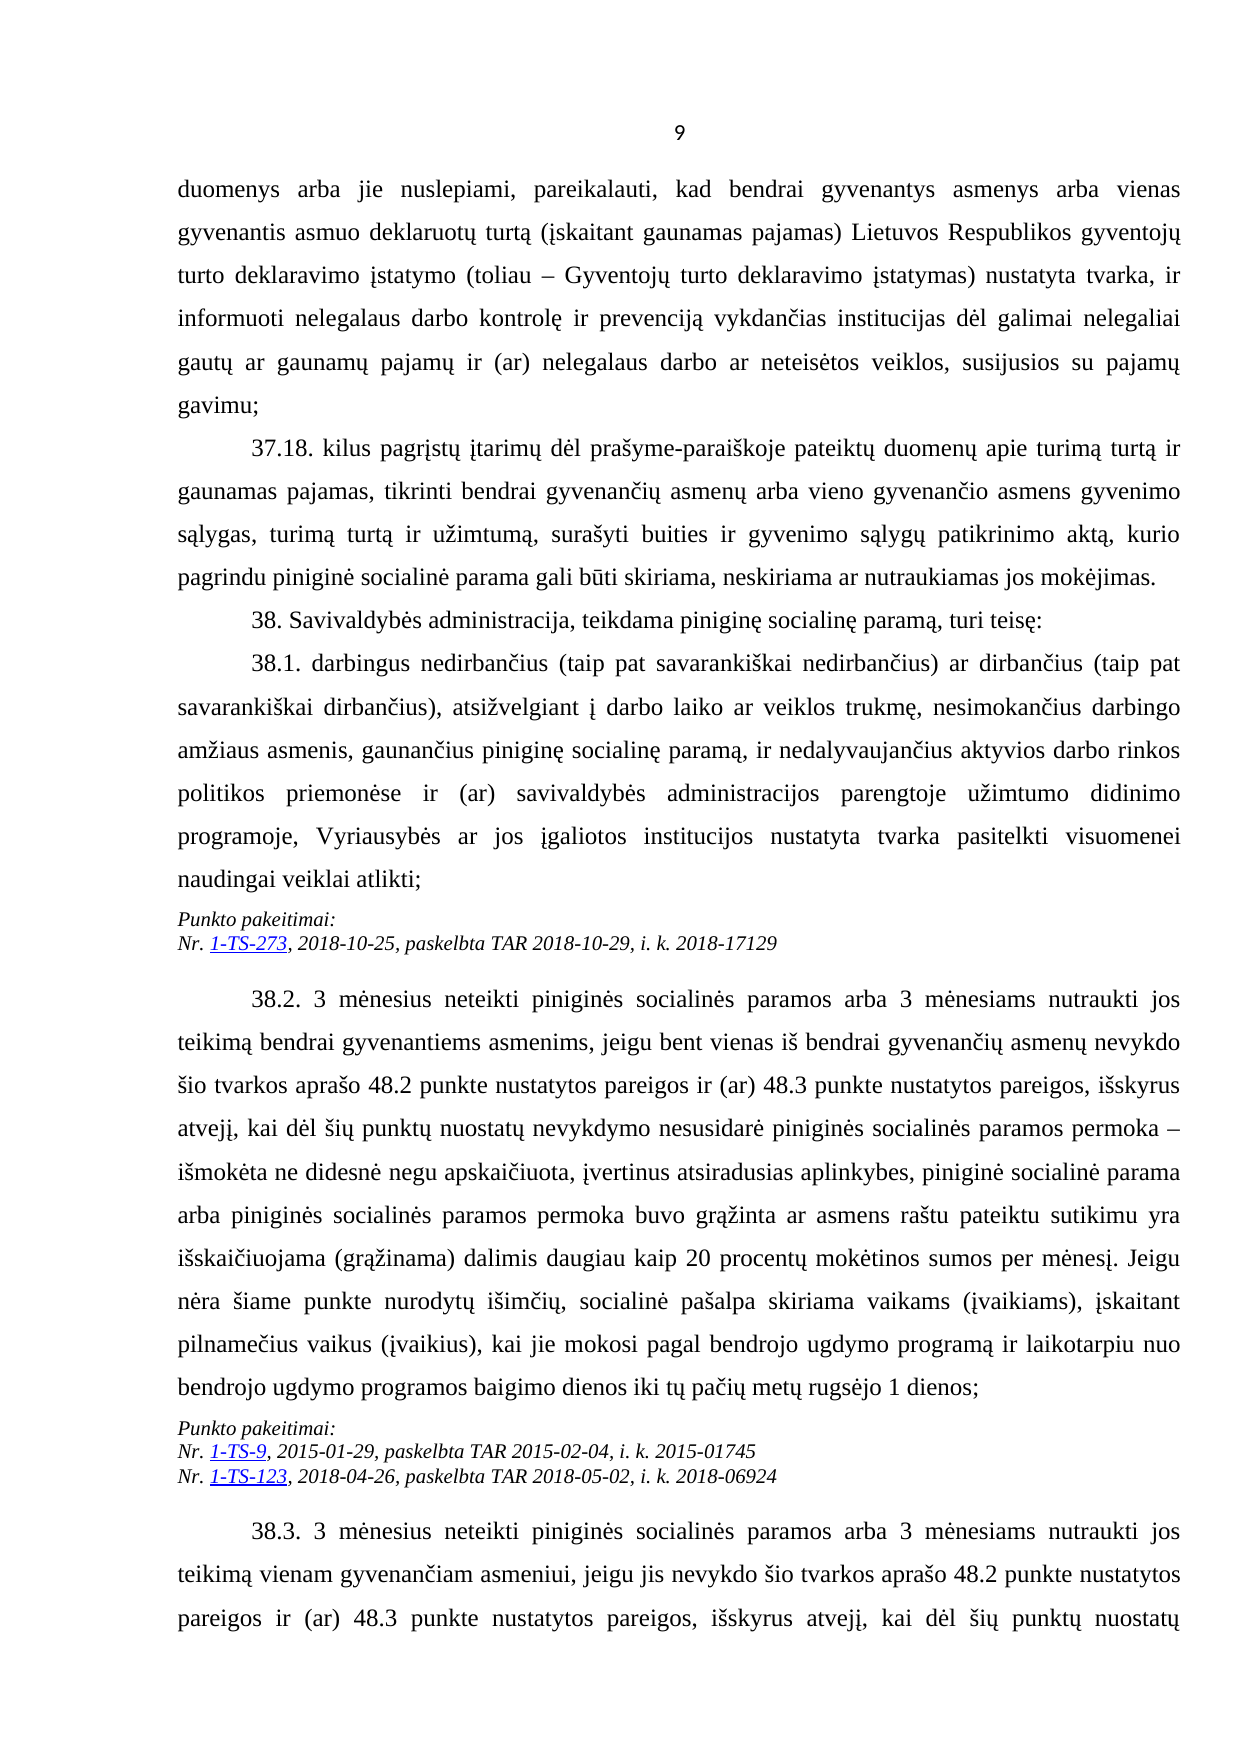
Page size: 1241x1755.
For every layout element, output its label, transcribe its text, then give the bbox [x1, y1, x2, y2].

text duomenys arba jie nuslepiami, pareikalauti, kad bendrai gyvenantys asmenys arba vienas gyvenantis asmuo deklaruotų turtą (įskaitant gaunamas pajamas) Lietuvos Respublikos gyventojų turto deklaravimo įstatymo (toliau – Gyventojų turto deklaravimo įstatymas) nustatyta tvarka, ir informuoti nelegalaus darbo kontrolę ir prevenciją vykdančias institucijas dėl galimai nelegaliai gautų ar gaunamų pajamų ir (ar) nelegalaus darbo ar neteisėtos veiklos, susijusios su pajamų gavimu; [177, 174, 1181, 418]
text 37.18. kilus pagrįstų įtarimų dėl prašyme-paraiškoje pateiktų duomenų apie turimą turtą ir gaunamas pajamas, tikrinti bendrai gyvenančių asmenų arba vieno gyvenančio asmens gyvenimo sąlygas, turimą turtą ir užimtumą, surašyti buities ir gyvenimo sąlygų patikrinimo aktą, kurio pagrindu piniginė socialinė parama gali būti skiriama, neskiriama ar nutraukiamas jos mokėjimas. [177, 433, 1181, 591]
text Nr. 1-TS-9, 2015-01-29, paskelbta TAR 2015-02-04, i. k. 2015-01745 [177, 1439, 1181, 1463]
text Punkto pakeitimai: [177, 1415, 1181, 1439]
text 38.1. darbingus nedirbančius (taip pat savarankiškai nedirbančius) ar dirbančius (taip pat savarankiškai dirbančius), atsižvelgiant į darbo laiko ar veiklos trukmę, nesimokančius darbingo amžiaus asmenis, gaunančius piniginę socialinę paramą, ir nedalyvaujančius aktyvios darbo rinkos politikos priemonėse ir (ar) savivaldybės administracijos parengtoje užimtumo didinimo programoje, Vyriausybės ar jos įgaliotos institucijos nustatyta tvarka pasitelkti visuomenei naudingai veiklai atlikti; [177, 648, 1181, 893]
text 38. Savivaldybės administracija, teikdama piniginę socialinę paramą, turi teisę: [177, 605, 1181, 634]
text Nr. 1-TS-273, 2018-10-25, paskelbta TAR 2018-10-29, i. k. 2018-17129 [177, 931, 1181, 955]
text Nr. 1-TS-123, 2018-04-26, paskelbta TAR 2018-05-02, i. k. 2018-06924 [177, 1463, 1181, 1488]
text 38.2. 3 mėnesius neteikti piniginės socialinės paramos arba 3 mėnesiams nutraukti jos teikimą bendrai gyvenantiems asmenims, jeigu bent vienas iš bendrai gyvenančių asmenų nevykdo šio tvarkos aprašo 48.2 punkte nustatytos pareigos ir (ar) 48.3 punkte nustatytos pareigos, išskyrus atvejį, kai dėl šių punktų nuostatų nevykdymo nesusidarė piniginės socialinės paramos permoka – išmokėta ne didesnė negu apskaičiuota, įvertinus atsiradusias aplinkybes, piniginė socialinė parama arba piniginės socialinės paramos permoka buvo grąžinta ar asmens raštu pateiktu sutikimu yra išskaičiuojama (grąžinama) dalimis daugiau kaip 20 procentų mokėtinos sumos per mėnesį. Jeigu nėra šiame punkte nurodytų išimčių, socialinė pašalpa skiriama vaikams (įvaikiams), įskaitant pilnamečius vaikus (įvaikius), kai jie mokosi pagal bendrojo ugdymo programą ir laikotarpiu nuo bendrojo ugdymo programos baigimo dienos iki tų pačių metų rugsėjo 1 dienos; [177, 984, 1181, 1401]
text Punkto pakeitimai: [177, 907, 1181, 931]
text 38.3. 3 mėnesius neteikti piniginės socialinės paramos arba 3 mėnesiams nutraukti jos teikimą vienam gyvenančiam asmeniui, jeigu jis nevykdo šio tvarkos aprašo 48.2 punkte nustatytos pareigos ir (ar) 48.3 punkte nustatytos pareigos, išskyrus atvejį, kai dėl šių punktų nuostatų [177, 1516, 1181, 1631]
